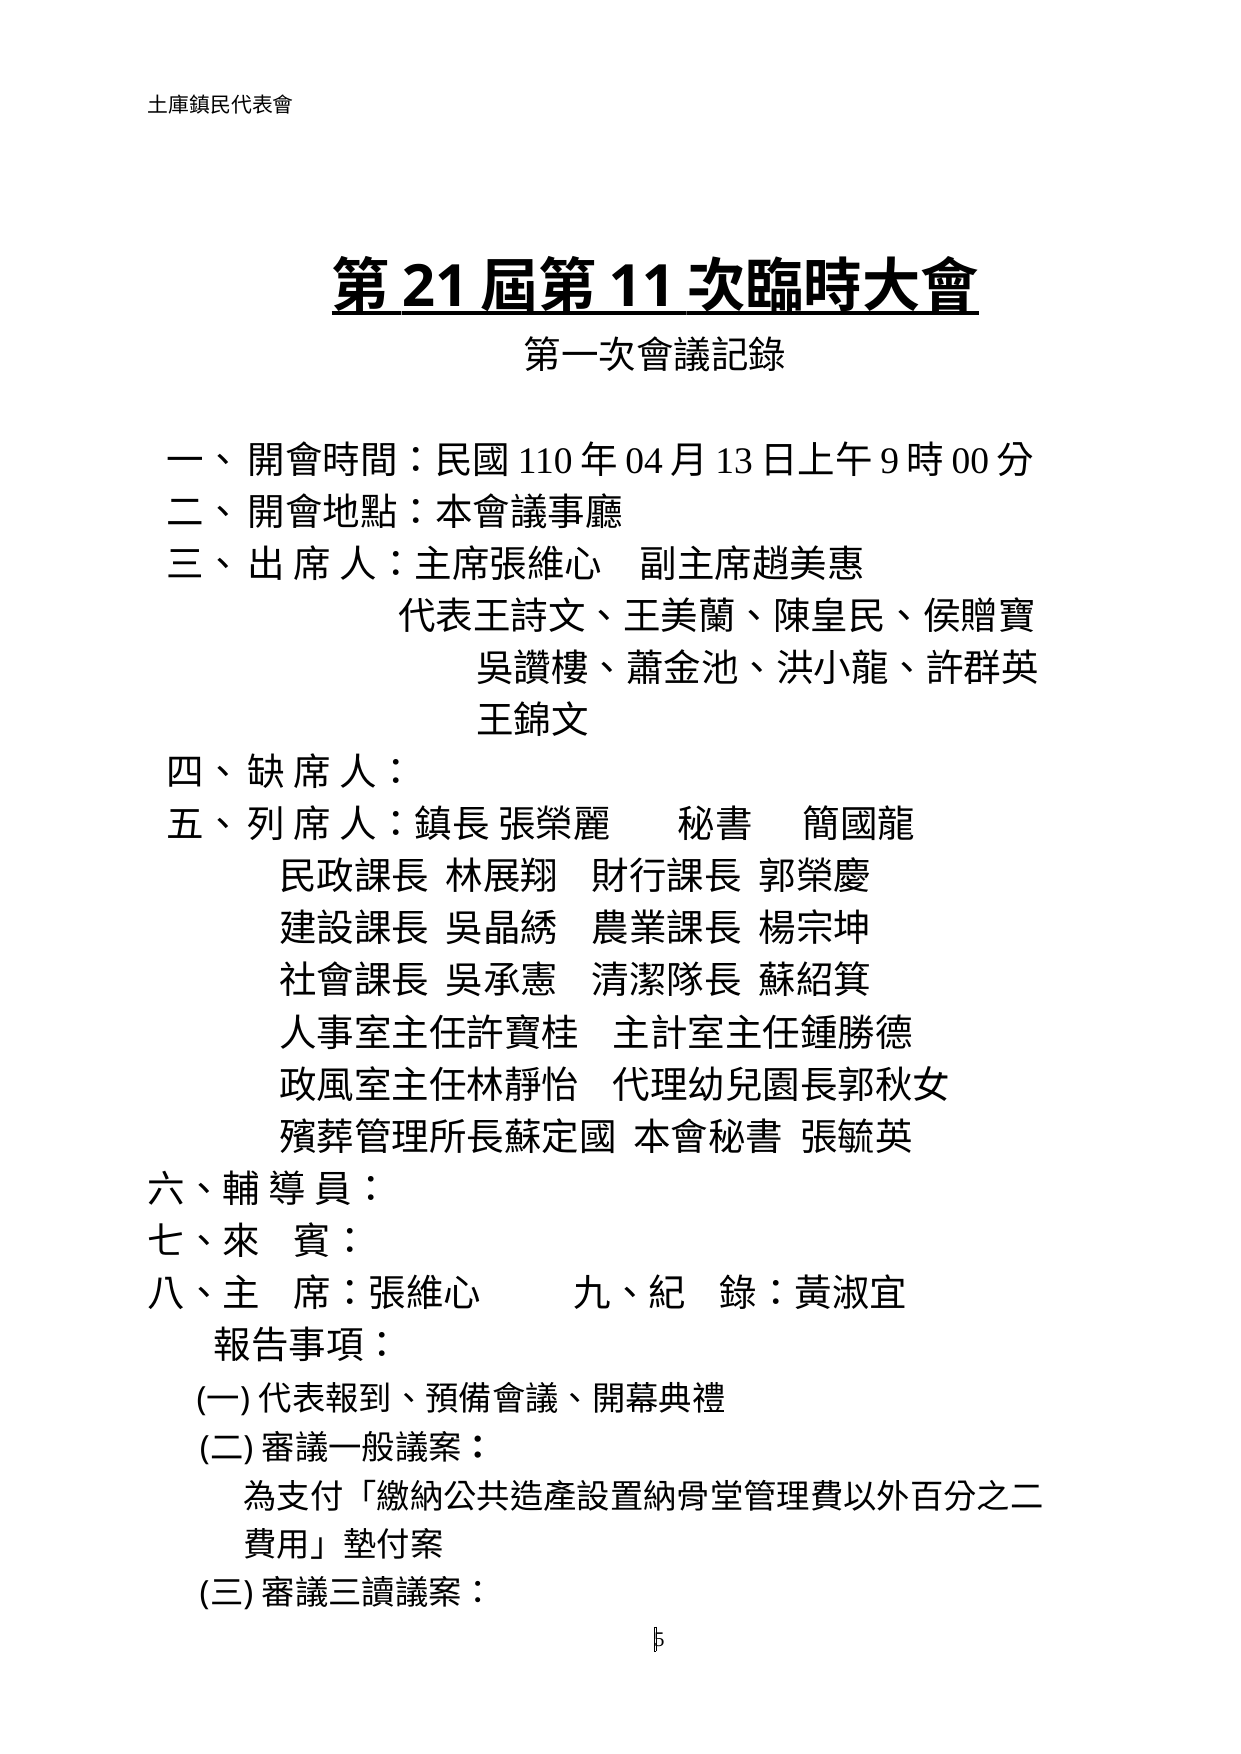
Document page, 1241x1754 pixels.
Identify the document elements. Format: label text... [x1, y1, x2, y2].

text 六、輔 導 員： [148, 1161, 1162, 1213]
text 殯葬管理所長蘇定國 本會秘書 張毓英 [148, 1108, 1162, 1161]
text 費用」墊付案 [148, 1518, 1162, 1566]
list 開會時間：民國110年04月13日上午9時00分 [166, 431, 1162, 483]
text 社會課長 吳承憲 清潔隊長 蘇紹箕 [148, 952, 1162, 1004]
list 缺 席 人： [166, 744, 1162, 796]
text (一) 代表報到、預備會議、開幕典禮 [148, 1369, 1162, 1421]
text 王錦文 [448, 692, 1162, 744]
text 人事室主任許寶桂 主計室主任鍾勝德 [148, 1004, 1162, 1056]
text 七、來 賓： [148, 1213, 1162, 1265]
text 民政課長 林展翔 財行課長 郭榮慶 [148, 848, 1162, 900]
text 吳讚樓、蕭金池、洪小龍、許群英 [448, 640, 1162, 692]
text 建設課長 吳晶綉 農業課長 楊宗坤 [148, 900, 1162, 952]
text 為支付「繳納公共造產設置納骨堂管理費以外百分之二 [148, 1469, 1162, 1518]
text 第21屆第11次臨時大會 [148, 223, 1162, 327]
text 政風室主任林靜怡 代理幼兒園長郭秋女 [148, 1056, 1162, 1108]
list 列 席 人：鎮長 張榮麗 秘書 簡國龍 [166, 796, 1162, 848]
text 第一次會議記錄 [148, 327, 1162, 379]
text 代表王詩文、王美蘭、陳皇民、侯贈寶 [148, 588, 1162, 640]
text 報告事項： [148, 1317, 1162, 1369]
list 開會地點：本會議事廳 [166, 483, 1162, 536]
list 出 席 人：主席張維心 副主席趙美惠 [166, 536, 1162, 588]
text 八、主 席：張維心 九、紀 錄：黃淑宜 [148, 1265, 1162, 1317]
text (三) 審議三讀議案： [148, 1566, 1162, 1614]
text (二) 審議一般議案： [148, 1421, 1162, 1469]
